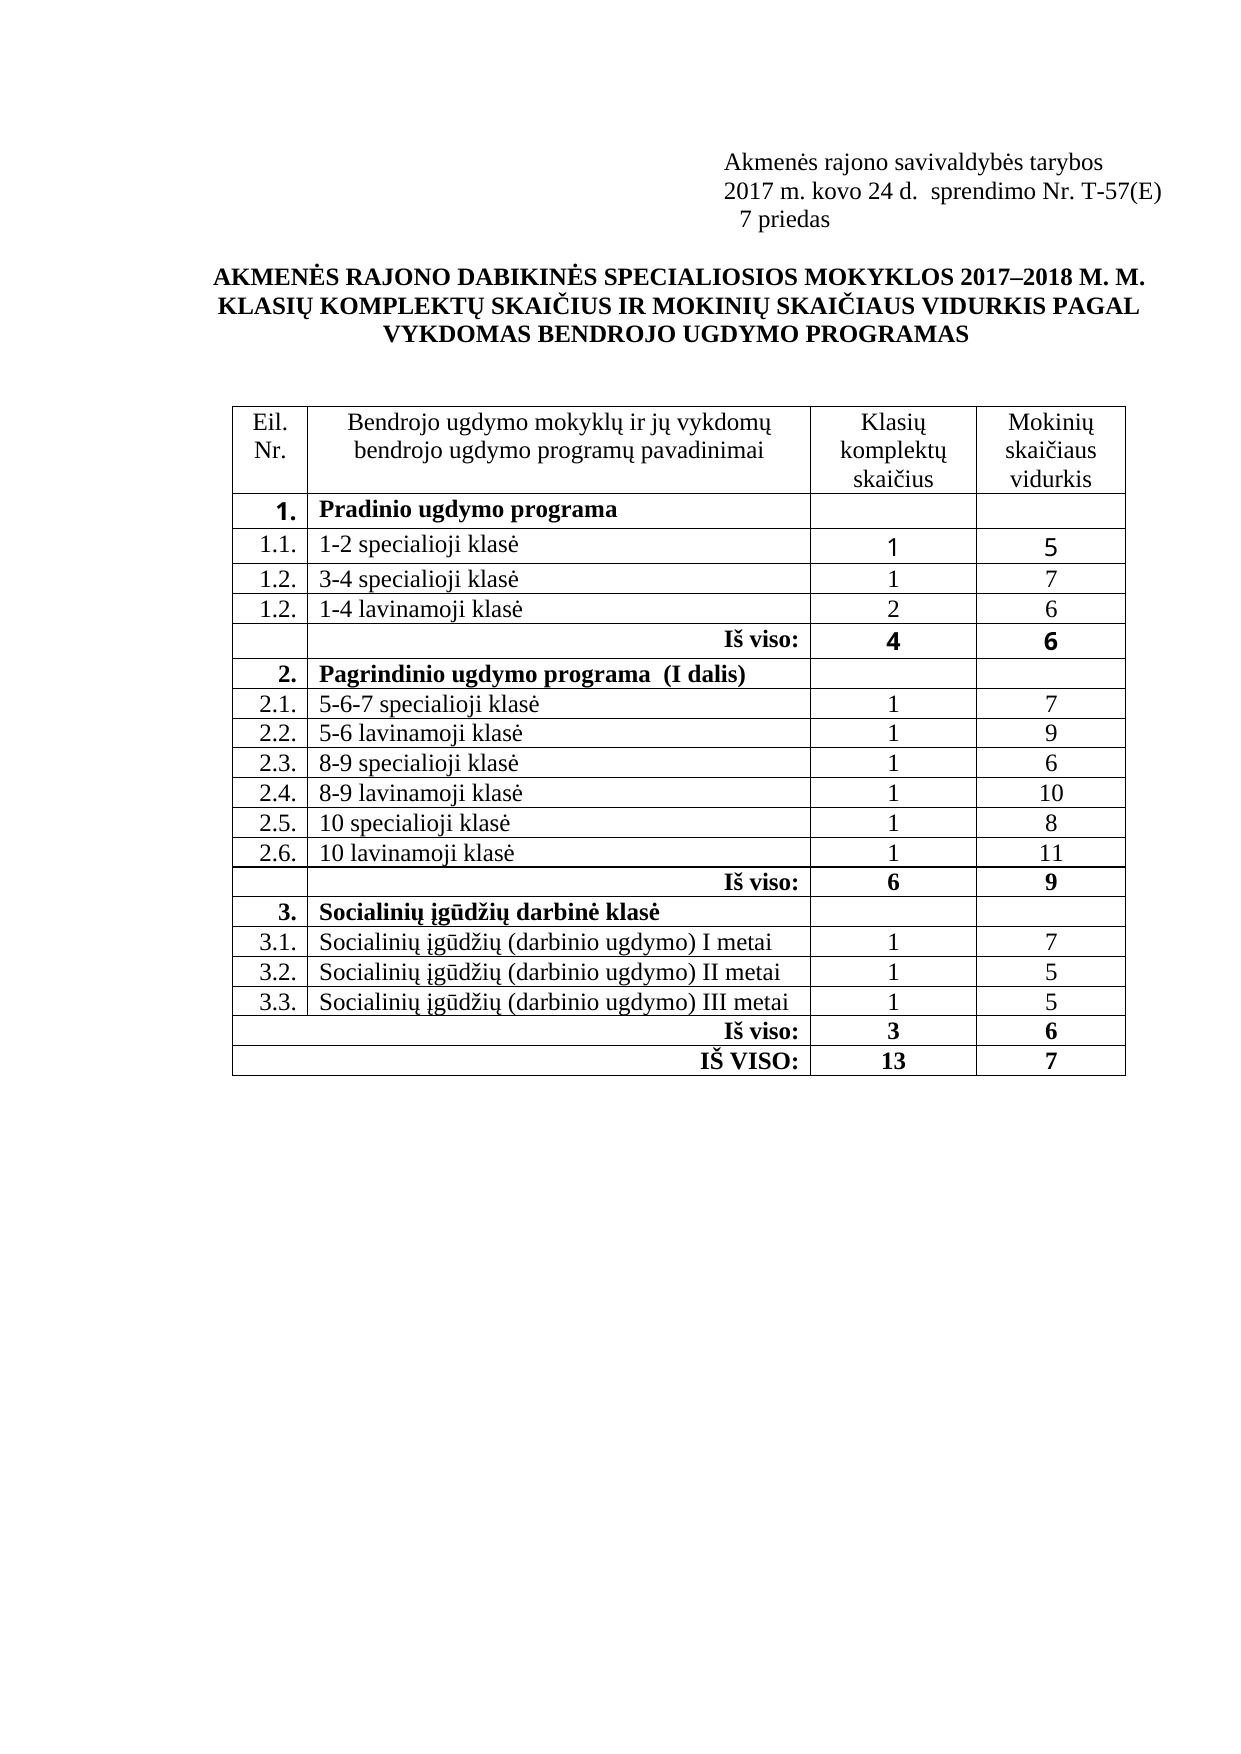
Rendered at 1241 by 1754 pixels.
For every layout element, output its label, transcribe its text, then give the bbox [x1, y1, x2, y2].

table_header Mokinių skaičiaus vidurkis [977, 407, 1125, 493]
table_cell 10 [977, 778, 1125, 807]
text AKMENĖS RAJONO DABIKINĖS SPECIALIOSIOS MOKYKLOS 2017–2018 M. M. KLASIŲ KOMPLEKTŲ SKAIČIUS IR MOKINIŲ SKAIČIAUS VIDURKIS PAGAL VYKDOMAS BENDROJO UGDYMO PROGRAMAS [177, 262, 1181, 348]
text 7 priedas [177, 204, 1181, 233]
table_cell Iš viso: [308, 624, 810, 658]
table_cell 10 lavinamoji klasė [308, 838, 810, 866]
table_header Klasių komplektų skaičius [811, 407, 976, 493]
table_cell 9 [977, 719, 1125, 747]
table_cell 3 [811, 1016, 976, 1045]
table_cell 9 [977, 868, 1125, 896]
text Akmenės rajono savivaldybės tarybos [723, 147, 1181, 176]
table_cell [811, 659, 976, 688]
table_cell 6 [977, 624, 1125, 658]
table_cell 3.2. [233, 957, 307, 986]
table_cell Pradinio ugdymo programa [308, 494, 810, 528]
table_cell [233, 624, 307, 658]
table_cell 1 [811, 838, 976, 866]
table_cell 3.1. [233, 927, 307, 956]
table_cell Pagrindinio ugdymo programa (I dalis) [308, 659, 810, 688]
table_cell 7 [977, 1046, 1125, 1075]
table_cell 5 [977, 987, 1125, 1015]
table_cell 7 [977, 564, 1125, 593]
table_cell 2.3. [233, 748, 307, 777]
table_cell 1-2 specialioji klasė [308, 529, 810, 563]
text 2017 m. kovo 24 d. sprendimo Nr. T-57(E) [723, 176, 1181, 204]
table_cell 5 [977, 529, 1125, 563]
table_cell Socialinių įgūdžių (darbinio ugdymo) II metai [308, 957, 810, 986]
table_cell [233, 868, 307, 896]
table_cell 1 [811, 689, 976, 717]
table_cell 1 [811, 957, 976, 986]
table_cell 6 [977, 594, 1125, 623]
table_cell 2 [811, 594, 976, 623]
table_header Eil. Nr. [233, 407, 307, 493]
table_cell 13 [811, 1046, 976, 1075]
table_cell [977, 494, 1125, 528]
table_cell 2.6. [233, 838, 307, 866]
table_cell 2.1. [233, 689, 307, 717]
table_cell 1 [811, 808, 976, 837]
table_cell 1 [811, 778, 976, 807]
table_cell 1-4 lavinamoji klasė [308, 594, 810, 623]
table_cell Socialinių įgūdžių darbinė klasė [308, 897, 810, 926]
table_cell 5-6-7 specialioji klasė [308, 689, 810, 717]
table_cell 2.5. [233, 808, 307, 837]
table_cell Iš viso: [233, 1016, 810, 1045]
table_cell 1 [811, 987, 976, 1015]
table_cell 5-6 lavinamoji klasė [308, 719, 810, 747]
table_cell Socialinių įgūdžių (darbinio ugdymo) III metai [308, 987, 810, 1015]
table_cell Socialinių įgūdžių (darbinio ugdymo) I metai [308, 927, 810, 956]
table_cell 1. [233, 494, 307, 528]
table_cell [811, 897, 976, 926]
table_cell 1 [811, 529, 976, 563]
table_cell 2.2. [233, 719, 307, 747]
table_cell 8 [977, 808, 1125, 837]
table_cell 1 [811, 927, 976, 956]
table_cell IŠ VISO: [233, 1046, 810, 1075]
table_cell 10 specialioji klasė [308, 808, 810, 837]
table_cell [977, 897, 1125, 926]
table_cell 7 [977, 927, 1125, 956]
table_cell 3.3. [233, 987, 307, 1015]
table_cell 4 [811, 624, 976, 658]
table_cell 3. [233, 897, 307, 926]
table_cell [977, 659, 1125, 688]
table_cell 5 [977, 957, 1125, 986]
table_cell 1.2. [233, 564, 307, 593]
table_cell Iš viso: [308, 868, 810, 896]
table_cell 11 [977, 838, 1125, 866]
table_cell 1 [811, 748, 976, 777]
table_cell 6 [977, 1016, 1125, 1045]
table_cell 8-9 lavinamoji klasė [308, 778, 810, 807]
table_cell 1.2. [233, 594, 307, 623]
table_cell 1 [811, 719, 976, 747]
table_cell [811, 494, 976, 528]
table_cell 1 [811, 564, 976, 593]
table_cell 3-4 specialioji klasė [308, 564, 810, 593]
table_cell 8-9 specialioji klasė [308, 748, 810, 777]
table_cell 2.4. [233, 778, 307, 807]
table_cell 1.1. [233, 529, 307, 563]
table_cell 2. [233, 659, 307, 688]
table_cell 6 [811, 868, 976, 896]
table_cell 6 [977, 748, 1125, 777]
table_cell 7 [977, 689, 1125, 717]
table_header Bendrojo ugdymo mokyklų ir jų vykdomų bendrojo ugdymo programų pavadinimai [308, 407, 810, 493]
